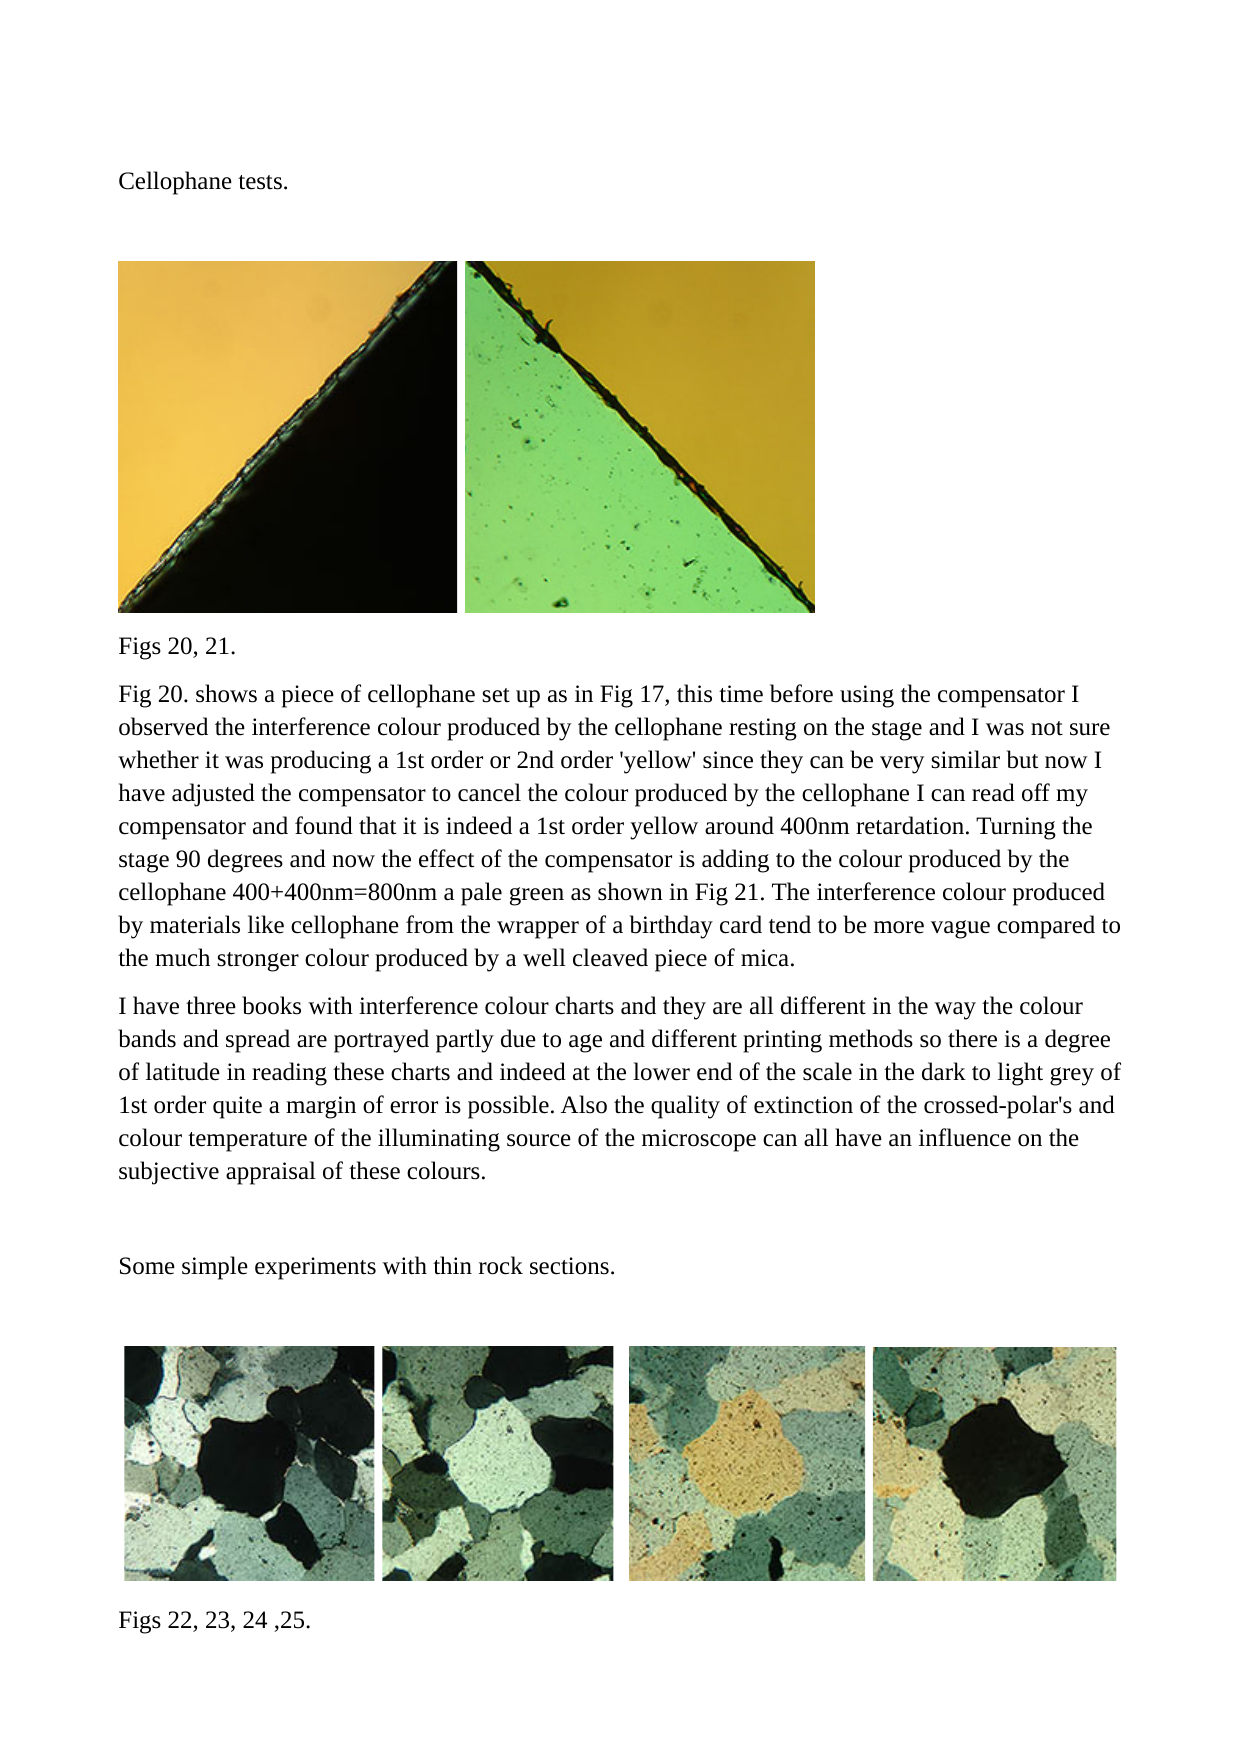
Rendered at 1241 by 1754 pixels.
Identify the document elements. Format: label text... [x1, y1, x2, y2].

picture [629, 1346, 865, 1581]
text Figs 22, 23, 24 ,25. [118, 1605, 1122, 1634]
text Cellophane tests. [118, 166, 1122, 194]
picture [872, 1347, 1117, 1581]
picture [124, 1346, 375, 1581]
picture [465, 261, 815, 613]
picture [118, 261, 458, 613]
picture [382, 1346, 614, 1581]
text Fig 20. shows a piece of cellophane set up as in Fig 17, this time before using the compensator I observed the interference colour produced by the cellophane resting on the stage and I was not sure whether it was producing a 1st order or 2nd order 'yellow' since they can be very similar but now I have adjusted the compensator to cancel the colour produced by the cellophane I can read off my compensator and found that it is indeed a 1st order yellow around 400nm retardation. Turning the stage 90 degrees and now the effect of the compensator is adding to the colour produced by the cellophane 400+400nm=800nm a pale green as shown in Fig 21. The interference colour produced by materials like cellophane from the wrapper of a birthday card tend to be more vague compared to the much stronger colour produced by a well cleaved piece of mica. [118, 679, 1122, 972]
text Some simple experiments with thin rock sections. [118, 1251, 1122, 1280]
text Figs 20, 21. [118, 631, 1122, 660]
text I have three books with interference colour charts and they are all different in the way the colour bands and spread are portrayed partly due to age and different printing methods so there is a degree of latitude in reading these charts and indeed at the lower end of the scale in the dark to light grey of 1st order quite a margin of error is possible. Also the quality of extinction of the crossed-polar's and colour temperature of the illuminating source of the microscope can all have an influence on the subjective appraisal of these colours. [118, 991, 1122, 1184]
